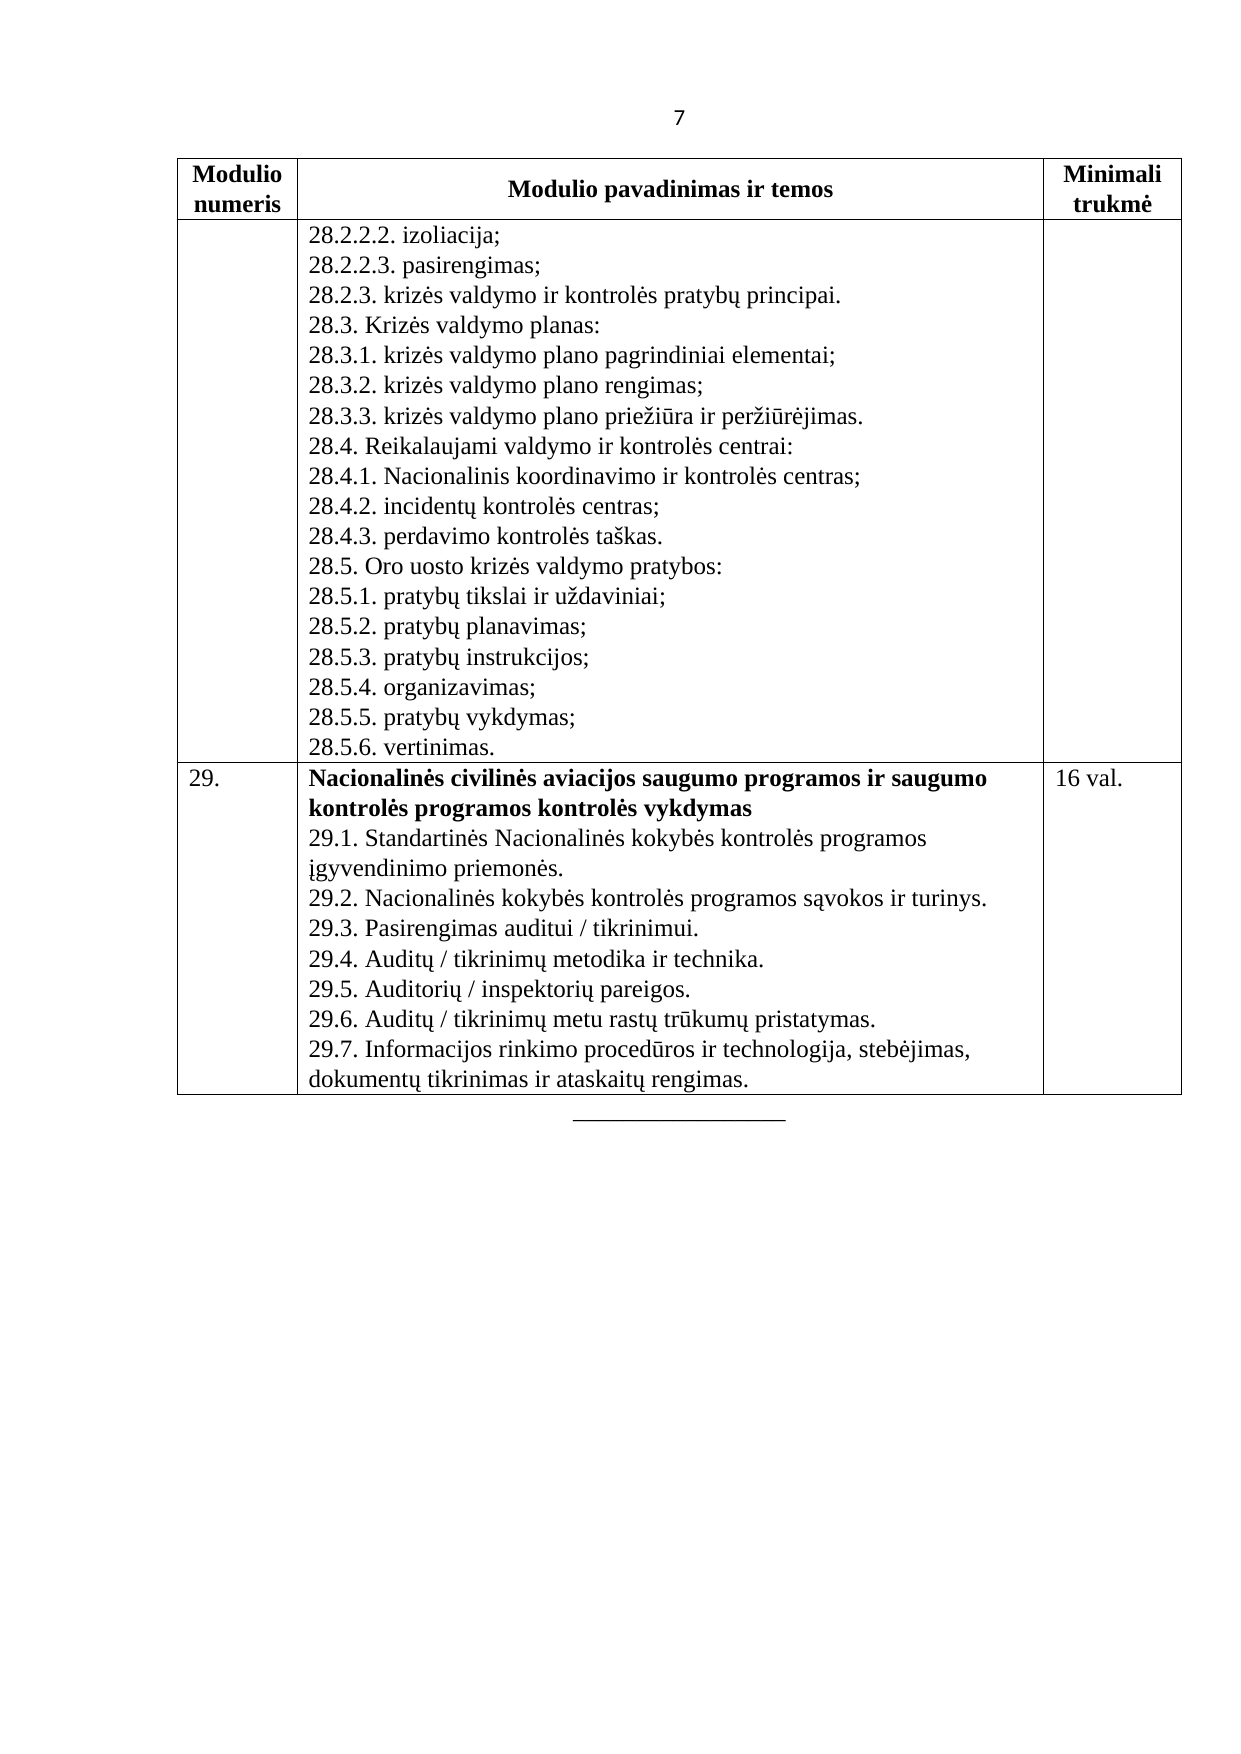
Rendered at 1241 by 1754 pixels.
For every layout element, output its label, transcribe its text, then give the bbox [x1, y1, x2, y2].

table_header Modulio pavadinimas ir temos [298, 159, 1043, 219]
table_header Modulio numeris [178, 159, 297, 219]
table_header Minimali trukmė [1044, 159, 1181, 219]
table_cell 28.2.2.2. izoliacija; 28.2.2.3. pasirengimas; 28.2.3. krizės valdymo ir kontrolės pratybų principai. 28.3. Krizės valdymo planas: 28.3.1. krizės valdymo plano pagrindiniai elementai; 28.3.2. krizės valdymo plano rengimas; 28.3.3. krizės valdymo plano priežiūra ir peržiūrėjimas. 28.4. Reikalaujami valdymo ir kontrolės centrai: 28.4.1. Nacionalinis koordinavimo ir kontrolės centras; 28.4.2. incidentų kontrolės centras; 28.4.3. perdavimo kontrolės taškas. 28.5. Oro uosto krizės valdymo pratybos: 28.5.1. pratybų tikslai ir uždaviniai; 28.5.2. pratybų planavimas; 28.5.3. pratybų instrukcijos; 28.5.4. organizavimas; 28.5.5. pratybų vykdymas; 28.5.6. vertinimas. [298, 220, 1043, 762]
table_cell 16 val. [1044, 763, 1181, 1094]
table_cell 29. [178, 763, 297, 1094]
table_cell Nacionalinės civilinės aviacijos saugumo programos ir saugumo kontrolės programos kontrolės vykdymas 29.1. Standartinės Nacionalinės kokybės kontrolės programos įgyvendinimo priemonės. 29.2. Nacionalinės kokybės kontrolės programos sąvokos ir turinys. 29.3. Pasirengimas auditui / tikrinimui. 29.4. Auditų / tikrinimų metodika ir technika. 29.5. Auditorių / inspektorių pareigos. 29.6. Auditų / tikrinimų metu rastų trūkumų pristatymas. 29.7. Informacijos rinkimo procedūros ir technologija, stebėjimas, dokumentų tikrinimas ir ataskaitų rengimas. [298, 763, 1043, 1094]
table_cell [1044, 220, 1181, 762]
table_cell [178, 220, 297, 762]
text _________________ [177, 1095, 1181, 1124]
